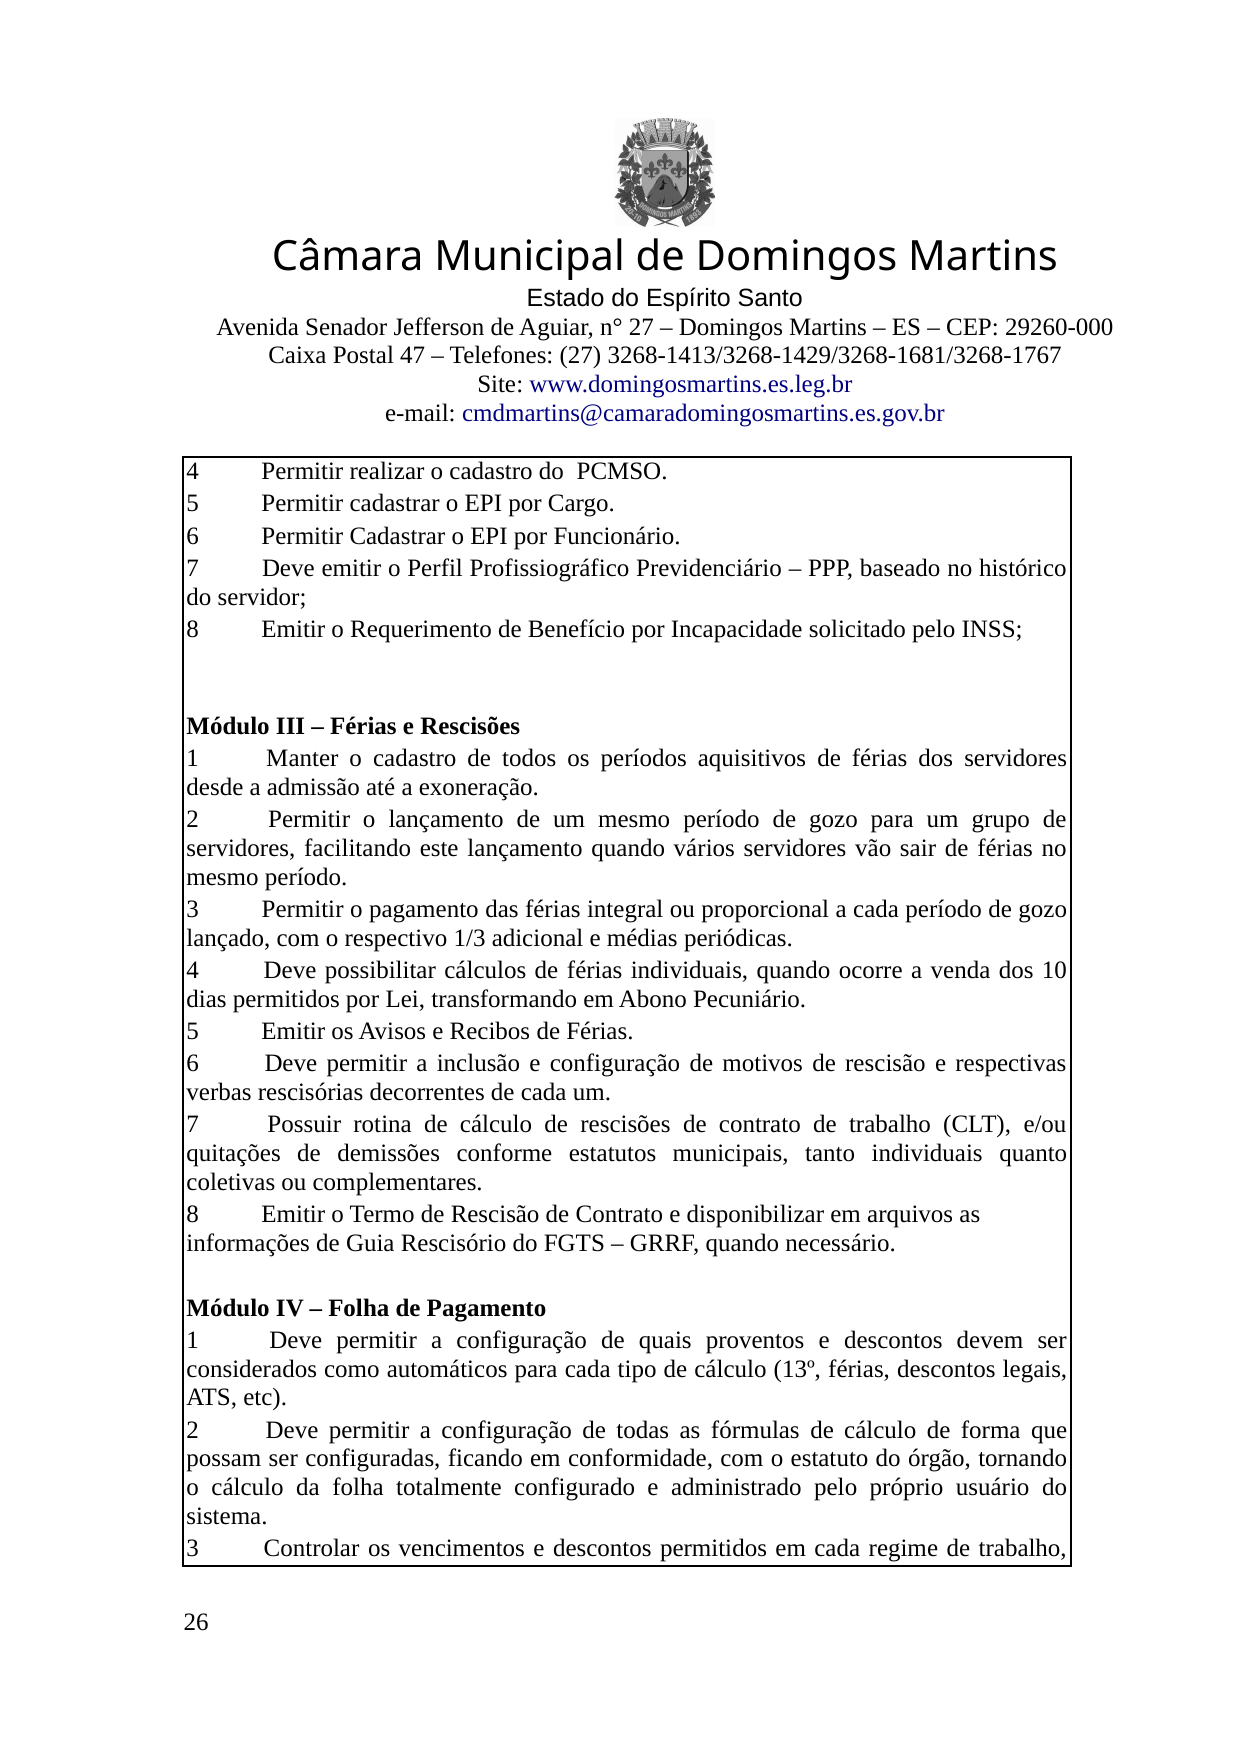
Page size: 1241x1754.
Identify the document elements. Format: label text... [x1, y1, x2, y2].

table_header 4 Permitir realizar o cadastro do PCMSO. 5 Permitir cadastrar o EPI por Cargo. 6 Permitir Cadastrar o EPI por Funcionário. 7 Deve emitir o Perfil Profissiográfico Previdenciário – PPP, baseado no histórico do servidor; 8 Emitir o Requerimento de Benefício por Incapacidade solicitado pelo INSS; Módulo III – Férias e Rescisões 1 Manter o cadastro de todos os períodos aquisitivos de férias dos servidores desde a admissão até a exoneração. 2 Permitir o lançamento de um mesmo período de gozo para um grupo de servidores, facilitando este lançamento quando vários servidores vão sair de férias no mesmo período. 3 Permitir o pagamento das férias integral ou proporcional a cada período de gozo lançado, com o respectivo 1/3 adicional e médias periódicas. 4 Deve possibilitar cálculos de férias individuais, quando ocorre a venda dos 10 dias permitidos por Lei, transformando em Abono Pecuniário. 5 Emitir os Avisos e Recibos de Férias. 6 Deve permitir a inclusão e configuração de motivos de rescisão e respectivas verbas rescisórias decorrentes de cada um. 7 Possuir rotina de cálculo de rescisões de contrato de trabalho (CLT), e/ou quitações de demissões conforme estatutos municipais, tanto individuais quanto coletivas ou complementares. 8 Emitir o Termo de Rescisão de Contrato e disponibilizar em arquivos as informações de Guia Rescisório do FGTS – GRRF, quando necessário. Módulo IV – Folha de Pagamento 1 Deve permitir a configuração de quais proventos e descontos devem ser considerados como automáticos para cada tipo de cálculo (13º, férias, descontos legais, ATS, etc). 2 Deve permitir a configuração de todas as fórmulas de cálculo de forma que possam ser configuradas, ficando em conformidade, com o estatuto do órgão, tornando o cálculo da folha totalmente configurado e administrado pelo próprio usuário do sistema. 3 Controlar os vencimentos e descontos permitidos em cada regime de trabalho, [184, 458, 1070, 1565]
